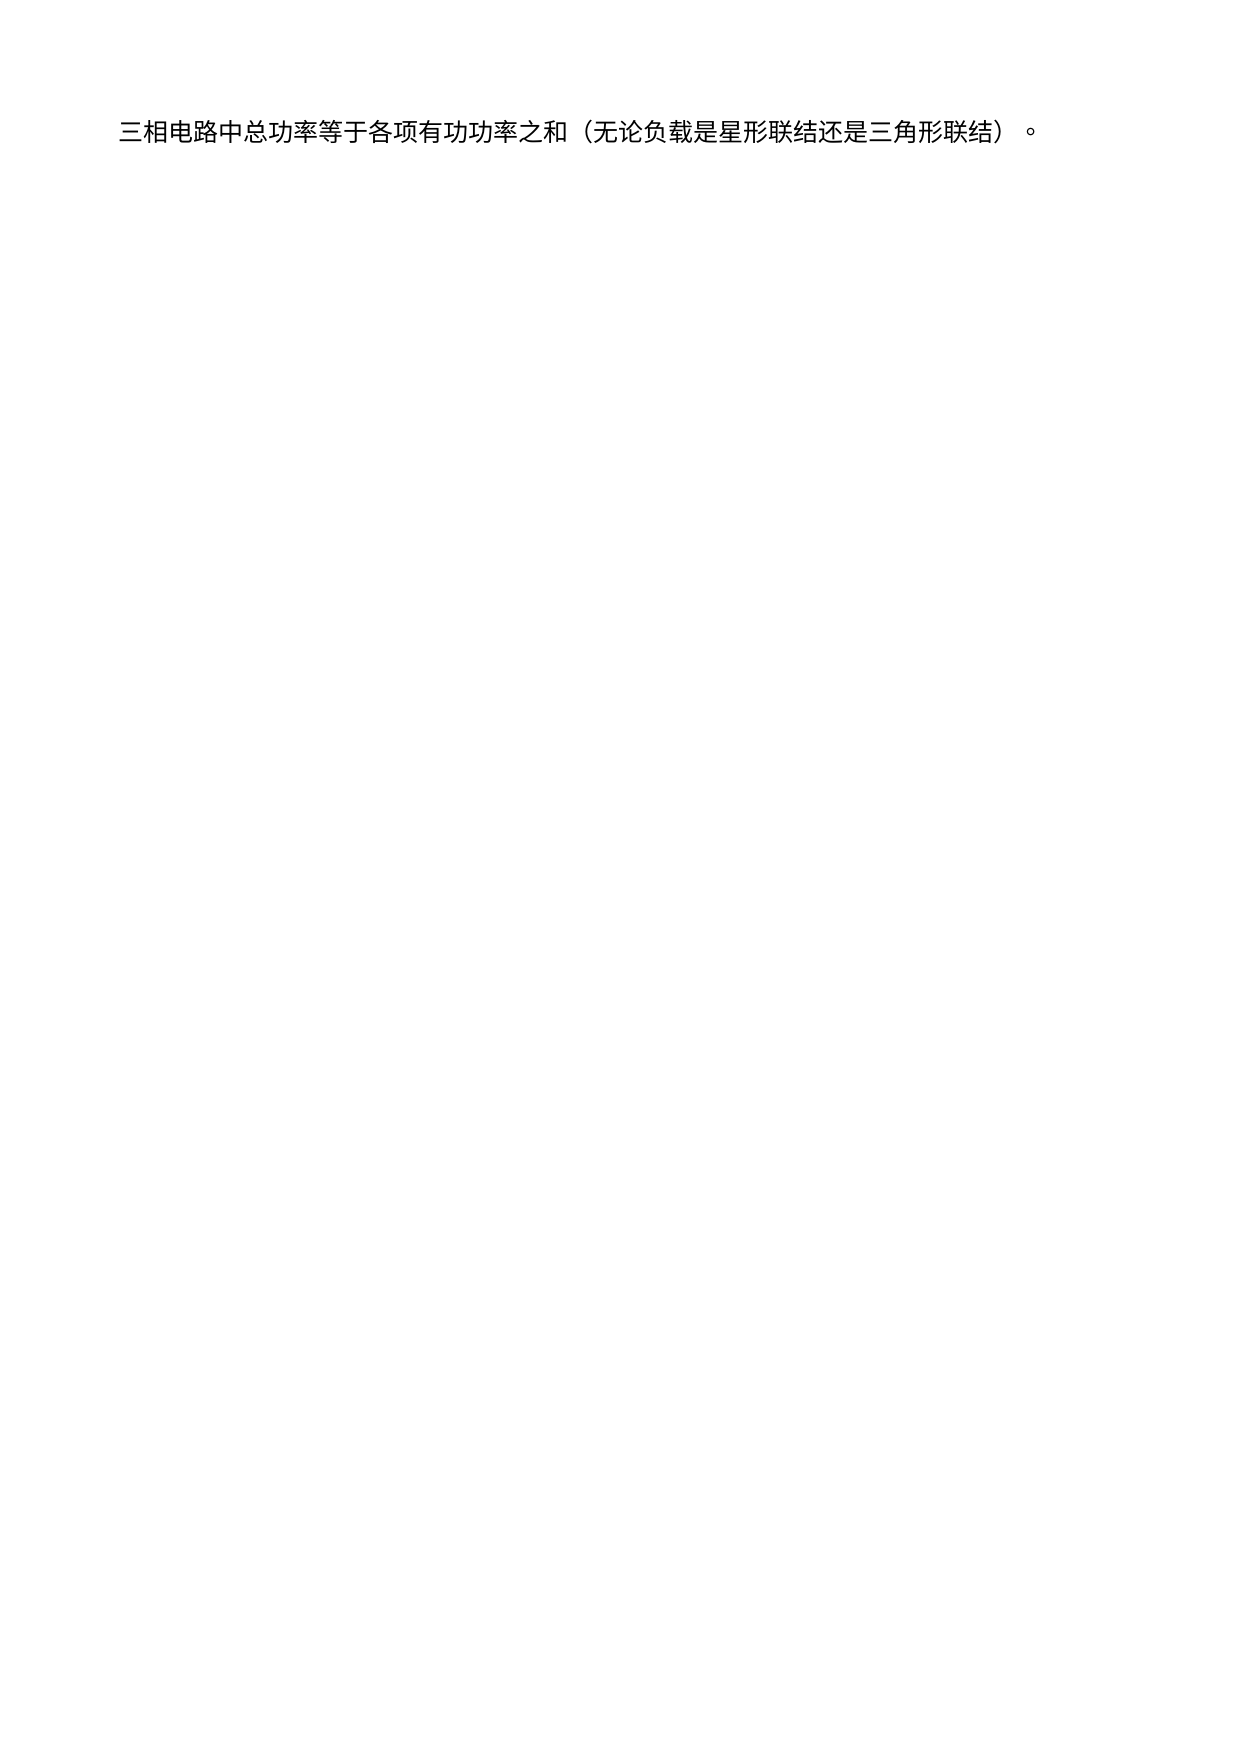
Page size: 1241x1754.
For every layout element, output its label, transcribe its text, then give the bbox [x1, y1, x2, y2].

text 三相电路中总功率等于各项有功功率之和（无论负载是星形联结还是三角形联结）。 [118, 118, 1122, 147]
